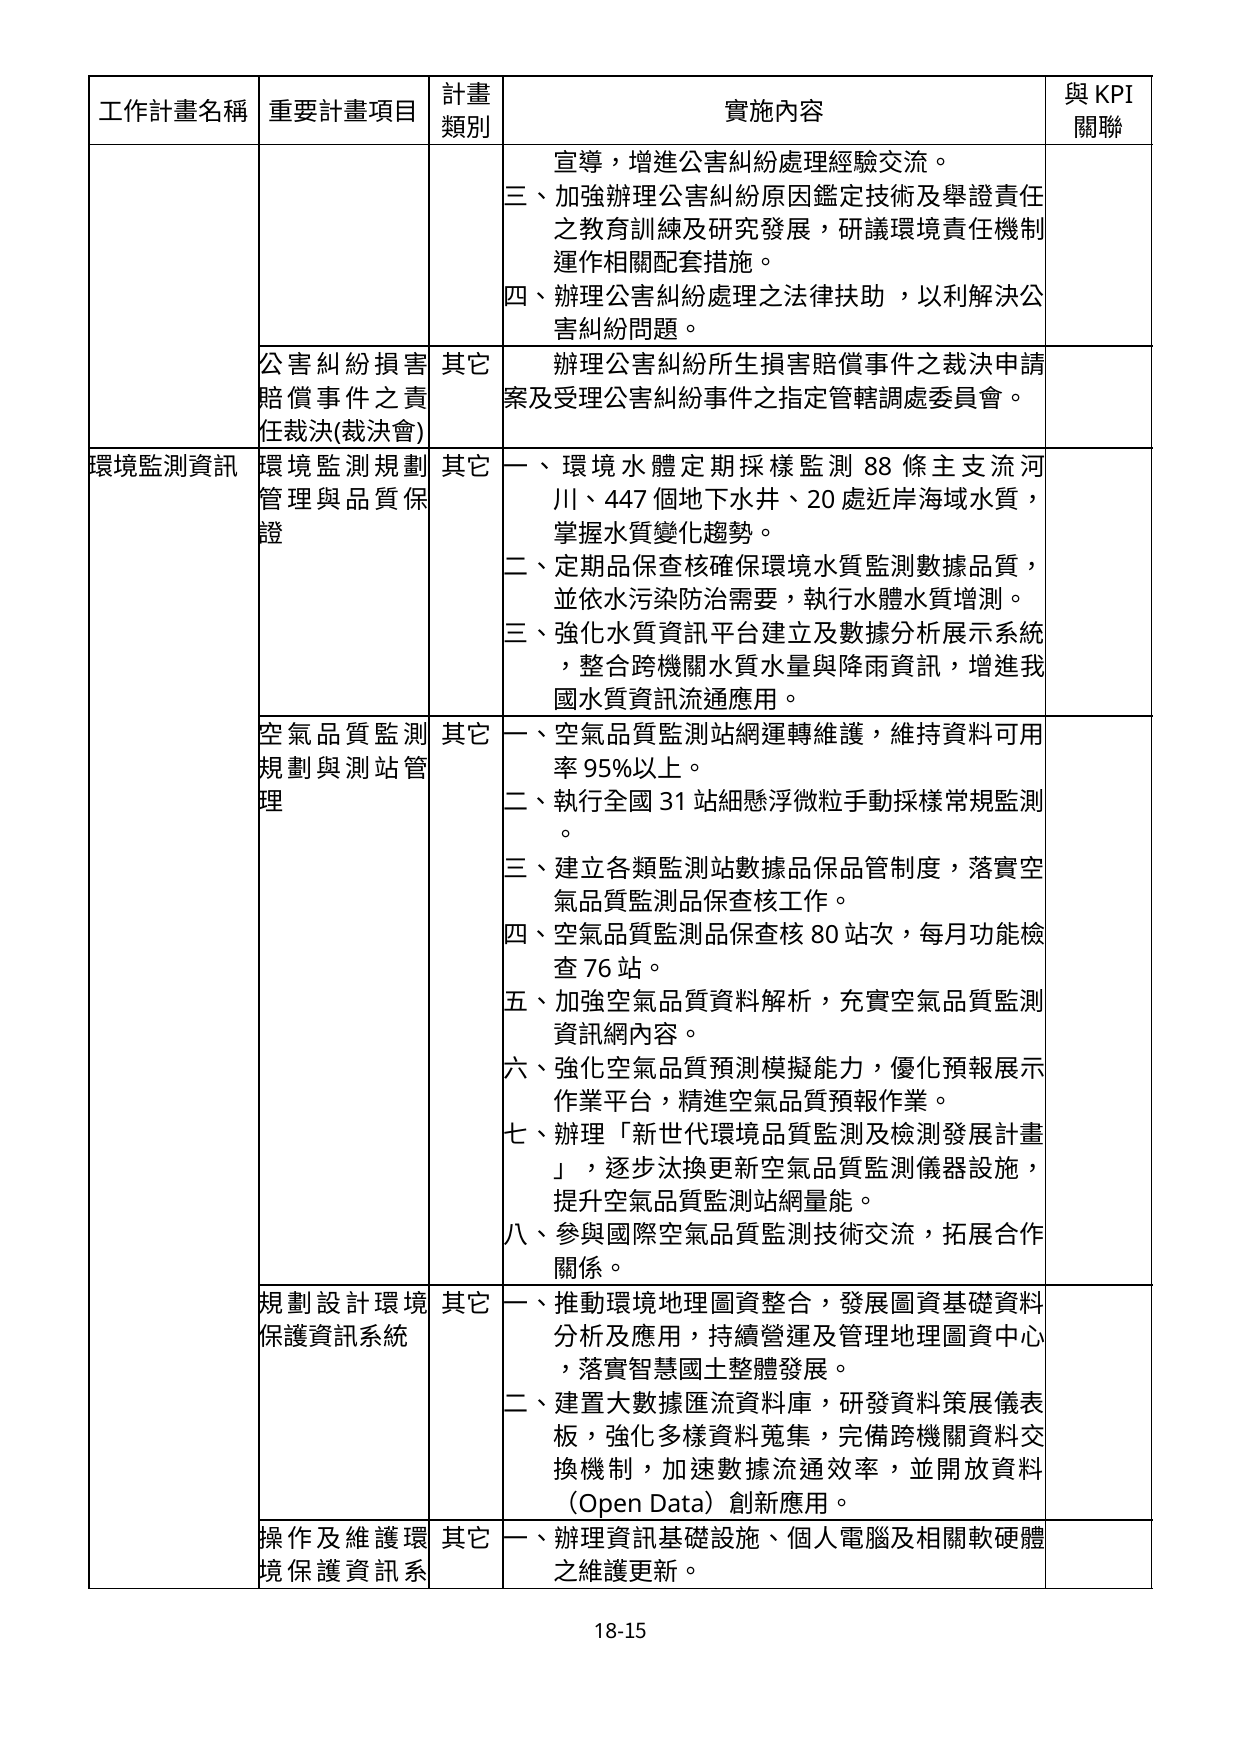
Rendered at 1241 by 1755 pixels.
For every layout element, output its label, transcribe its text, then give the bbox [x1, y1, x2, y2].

table_cell 規劃設計環境保護資訊系統 [260, 1286, 428, 1519]
table_cell [1046, 145, 1151, 345]
table_cell 一、空氣品質監測站網運轉維護，維持資料可用率95%以上。 二、執行全國31站細懸浮微粒手動採樣常規監測。 三、建立各類監測站數據品保品管制度，落實空氣品質監測品保查核工作。 四、空氣品質監測品保查核80站次，每月功能檢查76站。 五、加強空氣品質資料解析，充實空氣品質監測資訊網內容。 六、強化空氣品質預測模擬能力，優化預報展示作業平台，精進空氣品質預報作業。 七、辦理「新世代環境品質監測及檢測發展計畫」，逐步汰換更新空氣品質監測儀器設施，提升空氣品質監測站網量能。 八、參與國際空氣品質監測技術交流，拓展合作關係。 [504, 717, 1045, 1284]
table_cell 一、環境水體定期採樣監測88條主支流河川、447個地下水井、20處近岸海域水質，掌握水質變化趨勢。 二、定期品保查核確保環境水質監測數據品質，並依水污染防治需要，執行水體水質增測。 三、強化水質資訊平台建立及數據分析展示系統，整合跨機關水質水量與降雨資訊，增進我國水質資訊流通應用。 [504, 449, 1045, 715]
table_cell [1046, 347, 1151, 447]
table_cell 一、辦理資訊基礎設施、個人電腦及相關軟硬體之維護更新。 [504, 1521, 1045, 1587]
table_cell [260, 145, 428, 345]
table_cell 空氣品質監測規劃與測站管理 [260, 717, 428, 1284]
table_cell 操作及維護環境保護資訊系 [260, 1521, 428, 1587]
table_cell 其它 [430, 1286, 502, 1519]
table_cell [1046, 1286, 1151, 1519]
table_header 工作計畫名稱 [90, 77, 258, 143]
table_cell 其它 [430, 717, 502, 1284]
table_cell 公害糾紛損害賠償事件之責任裁決(裁決會) [260, 347, 428, 447]
table_cell [1046, 1521, 1151, 1587]
table_header 計畫類別 [430, 77, 502, 143]
table_cell 其它 [430, 449, 502, 715]
table_cell [90, 145, 258, 447]
table_cell 其它 [430, 347, 502, 447]
table_cell 其它 [430, 1521, 502, 1587]
table_header 重要計畫項目 [260, 77, 428, 143]
table_cell [430, 145, 502, 345]
table_cell 環境監測資訊 [90, 449, 258, 1587]
table_header 與KPI 關聯 [1046, 77, 1151, 143]
table_cell 辦理公害糾紛所生損害賠償事件之裁決申請案及受理公害糾紛事件之指定管轄調處委員會。 [504, 347, 1045, 447]
table_cell [1046, 717, 1151, 1284]
table_cell 一、推動環境地理圖資整合，發展圖資基礎資料分析及應用，持續營運及管理地理圖資中心，落實智慧國土整體發展。 二、建置大數據匯流資料庫，研發資料策展儀表板，強化多樣資料蒐集，完備跨機關資料交換機制，加速數據流通效率，並開放資料（Open Data）創新應用。 [504, 1286, 1045, 1519]
table_cell 宣導，增進公害糾紛處理經驗交流。 三、加強辦理公害糾紛原因鑑定技術及舉證責任之教育訓練及研究發展，研議環境責任機制運作相關配套措施。 四、辦理公害糾紛處理之法律扶助 ，以利解決公害糾紛問題。 [504, 145, 1045, 345]
table_header 實施內容 [504, 77, 1045, 143]
table_cell 環境監測規劃管理與品質保證 [260, 449, 428, 715]
table_cell [1046, 449, 1151, 715]
